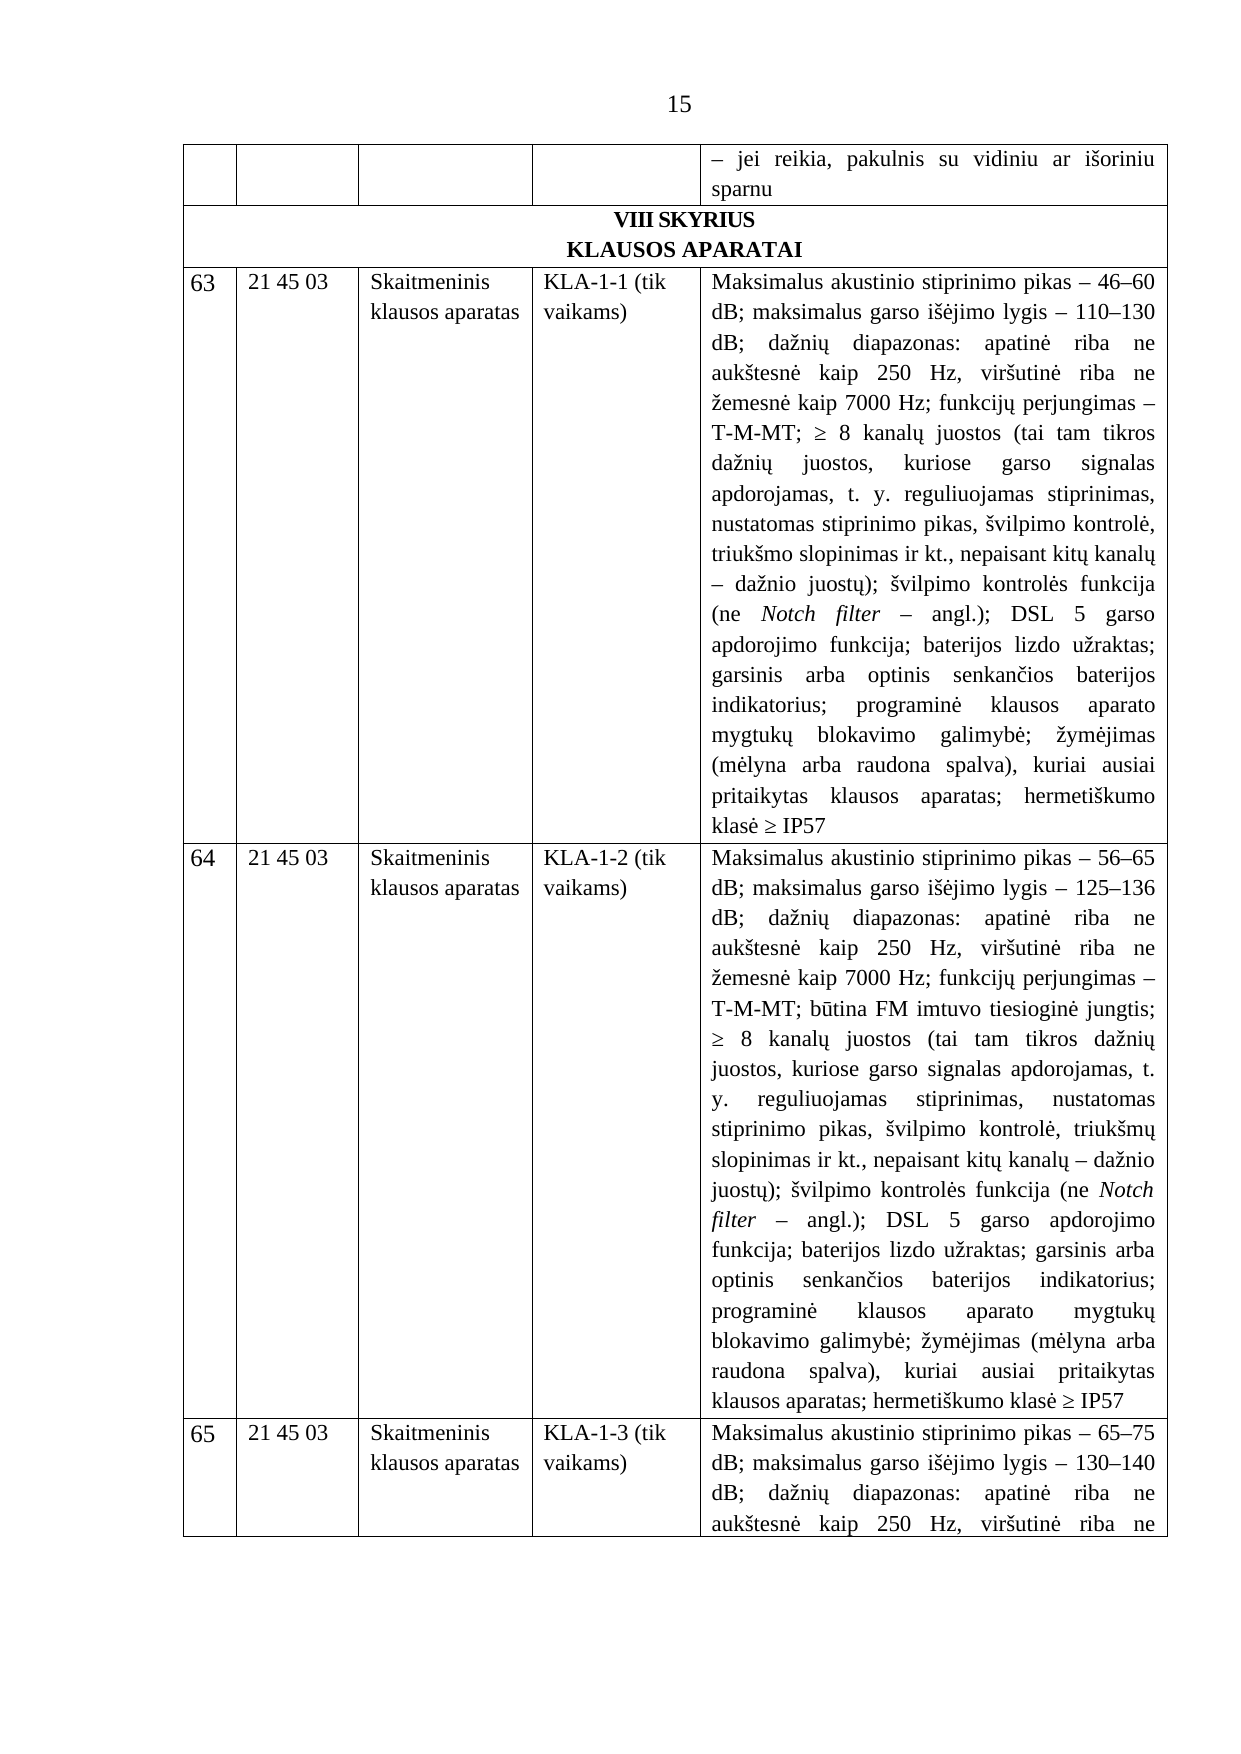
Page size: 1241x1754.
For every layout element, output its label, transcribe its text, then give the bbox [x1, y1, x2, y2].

table_cell 21 45 03 [237, 268, 358, 842]
table_cell 65 [184, 1419, 236, 1536]
table_cell [184, 145, 236, 205]
table_cell Maksimalus akustinio stiprinimo pikas – 46‒60 dB; maksimalus garso išėjimo lygis – 110‒130 dB; dažnių diapazonas: apatinė riba ne aukštesnė kaip 250 Hz, viršutinė riba ne žemesnė kaip 7000 Hz; funkcijų perjungimas – T-M-MT; ≥ 8 kanalų juostos (tai tam tikros dažnių juostos, kuriose garso signalas apdorojamas, t. y. reguliuojamas stiprinimas, nustatomas stiprinimo pikas, švilpimo kontrolė, triukšmo slopinimas ir kt., nepaisant kitų kanalų ‒ dažnio juostų); švilpimo kontrolės funkcija (ne Notch filter ‒ angl.); DSL 5 garso apdorojimo funkcija; baterijos lizdo užraktas; garsinis arba optinis senkančios baterijos indikatorius; programinė klausos aparato mygtukų blokavimo galimybė; žymėjimas (mėlyna arba raudona spalva), kuriai ausiai pritaikytas klausos aparatas; hermetiškumo klasė ≥ IP57 [701, 268, 1167, 842]
table_cell Skaitmeninis klausos aparatas [359, 1419, 532, 1536]
table_cell – jei reikia, pakulnis su vidiniu ar išoriniu sparnu [701, 145, 1167, 205]
table_cell Skaitmeninis klausos aparatas [359, 268, 532, 842]
table_cell KLA-1-3 (tik vaikams) [533, 1419, 700, 1536]
table_cell 21 45 03 [237, 844, 358, 1418]
table_cell 64 [184, 844, 236, 1418]
table_cell Skaitmeninis klausos aparatas [359, 844, 532, 1418]
table_cell [359, 145, 532, 205]
table_cell 21 45 03 [237, 1419, 358, 1536]
table_cell [533, 145, 700, 205]
table_cell [237, 145, 358, 205]
table_cell Maksimalus akustinio stiprinimo pikas – 65‒75 dB; maksimalus garso išėjimo lygis – 130‒140 dB; dažnių diapazonas: apatinė riba ne aukštesnė kaip 250 Hz, viršutinė riba ne [701, 1419, 1167, 1536]
table_cell 63 [184, 268, 236, 842]
table_cell VIII SKYRIUS KLAUSOS APARATAI [184, 206, 1167, 267]
table_cell KLA-1-1 (tik vaikams) [533, 268, 700, 842]
table_cell KLA-1-2 (tik vaikams) [533, 844, 700, 1418]
table_cell Maksimalus akustinio stiprinimo pikas – 56‒65 dB; maksimalus garso išėjimo lygis – 125‒136 dB; dažnių diapazonas: apatinė riba ne aukštesnė kaip 250 Hz, viršutinė riba ne žemesnė kaip 7000 Hz; funkcijų perjungimas – T-M-MT; būtina FM imtuvo tiesioginė jungtis; ≥ 8 kanalų juostos (tai tam tikros dažnių juostos, kuriose garso signalas apdorojamas, t. y. reguliuojamas stiprinimas, nustatomas stiprinimo pikas, švilpimo kontrolė, triukšmų slopinimas ir kt., nepaisant kitų kanalų ‒ dažnio juostų); švilpimo kontrolės funkcija (ne Notch filter ‒ angl.); DSL 5 garso apdorojimo funkcija; baterijos lizdo užraktas; garsinis arba optinis senkančios baterijos indikatorius; programinė klausos aparato mygtukų blokavimo galimybė; žymėjimas (mėlyna arba raudona spalva), kuriai ausiai pritaikytas klausos aparatas; hermetiškumo klasė ≥ IP57 [701, 844, 1167, 1418]
